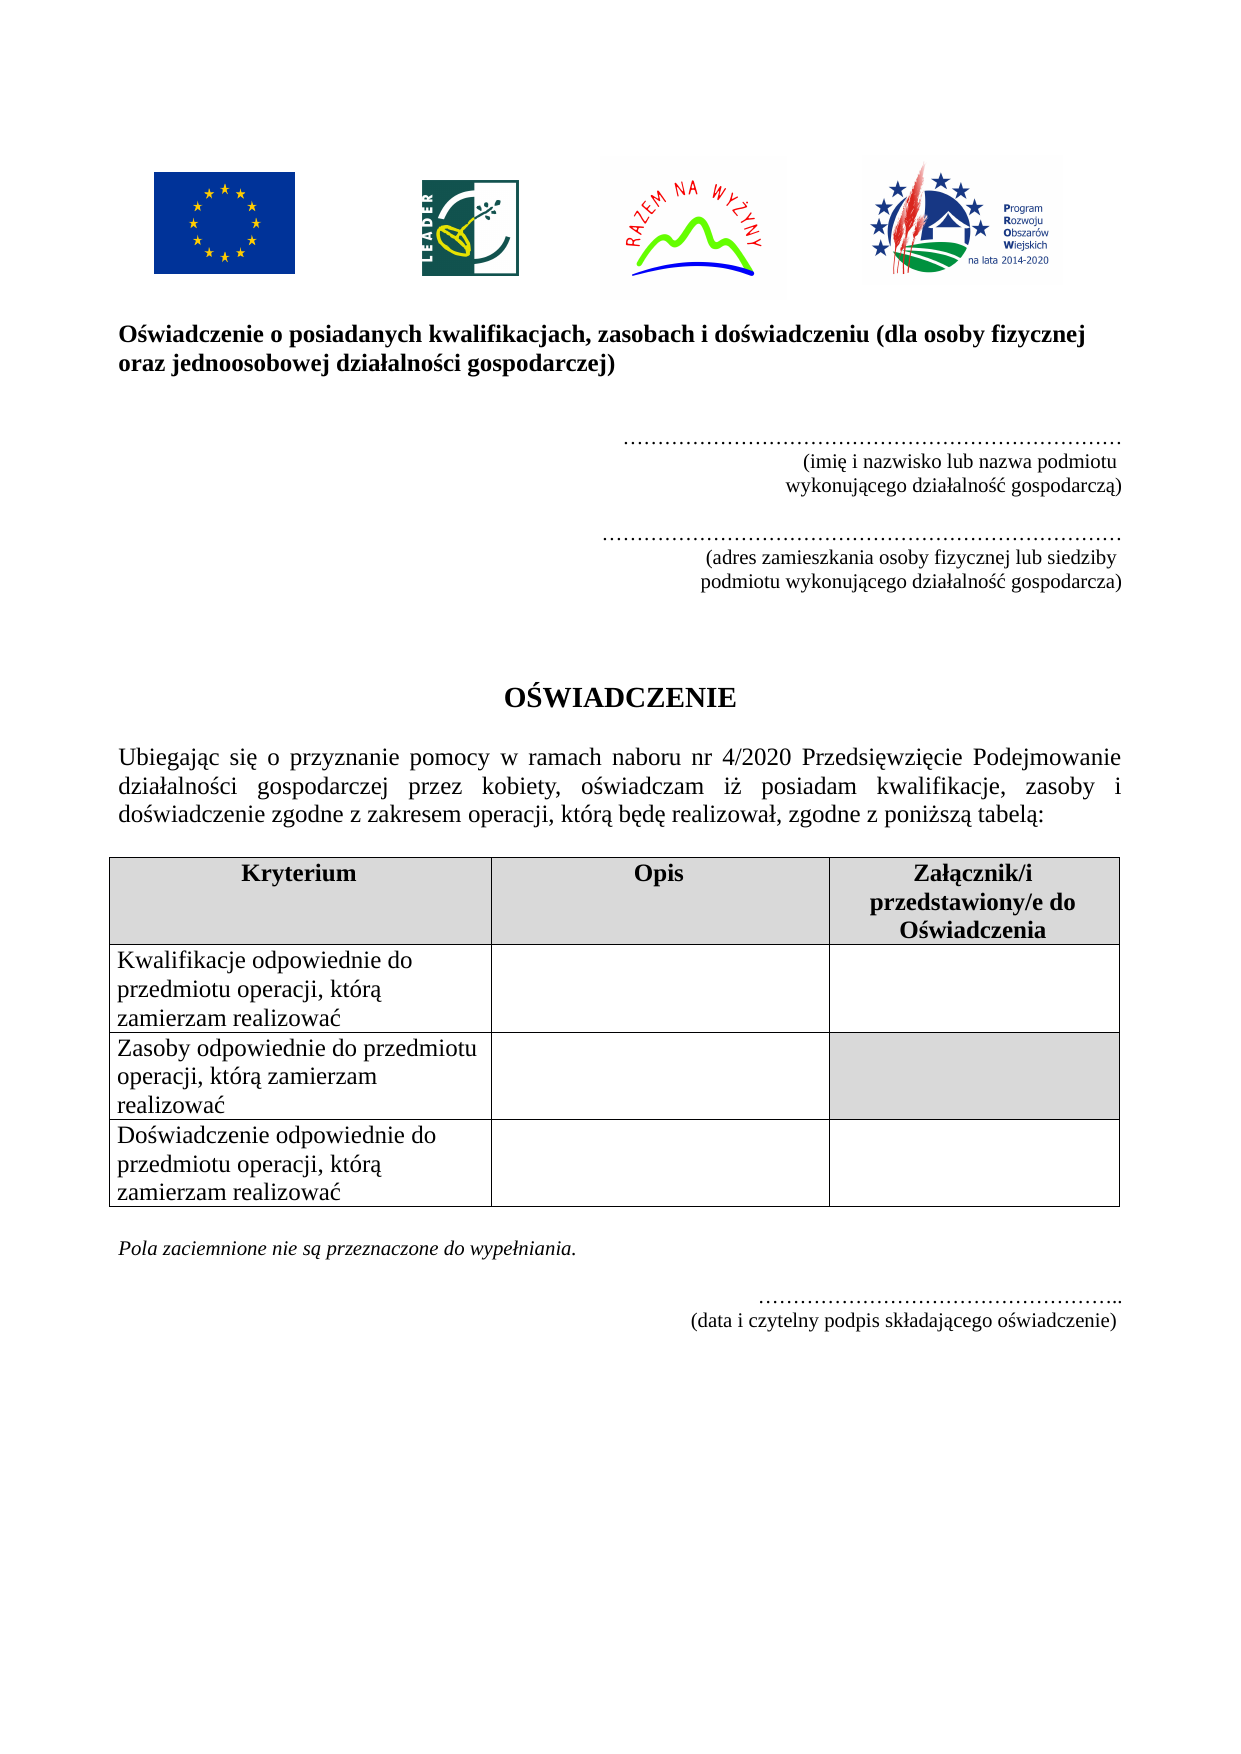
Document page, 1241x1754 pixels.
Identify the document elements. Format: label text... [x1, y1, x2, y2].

text (adres zamieszkania osoby fizycznej lub siedziby [118, 545, 1122, 569]
table_cell [830, 945, 1119, 1032]
table_cell Kwalifikacje odpowiednie do przedmiotu operacji, którą zamierzam realizować [110, 945, 491, 1032]
table_cell [830, 1120, 1119, 1206]
text OŚWIADCZENIE [118, 680, 1122, 713]
table_cell Zasoby odpowiednie do przedmiotu operacji, którą zamierzam realizować [110, 1033, 491, 1119]
text Ubiegając się o przyznanie pomocy w ramach naboru nr 4/2020 Przedsięwzięcie Podejmowanie działalności gospodarczej przez kobiety, oświadczam iż posiadam kwalifikacje, zasoby i doświadczenie zgodne z zakresem operacji, którą będę realizował, zgodne z poniższą tabelą: [118, 742, 1122, 828]
text ………………………………………………………………… [118, 521, 1122, 545]
text Oświadczenie o posiadanych kwalifikacjach, zasobach i doświadczeniu (dla osoby fizycznej oraz jednoosobowej działalności gospodarczej) [118, 319, 1122, 377]
table_cell [492, 1033, 829, 1119]
text (data i czytelny podpis składającego oświadczenie) [118, 1308, 1122, 1332]
table_header Kryterium [110, 858, 491, 944]
table_cell [492, 945, 829, 1032]
table_header Załącznik/i przedstawiony/e do Oświadczenia [830, 858, 1119, 944]
text podmiotu wykonującego działalność gospodarcza) [118, 569, 1122, 593]
table_cell Doświadczenie odpowiednie do przedmiotu operacji, którą zamierzam realizować [110, 1120, 491, 1206]
table_header Opis [492, 858, 829, 944]
text …………………………………………….. [118, 1284, 1122, 1308]
text wykonującego działalność gospodarczą) [118, 473, 1122, 497]
text (imię i nazwisko lub nazwa podmiotu [118, 449, 1122, 473]
table_cell [830, 1033, 1119, 1119]
text Pola zaciemnione nie są przeznaczone do wypełniania. [118, 1236, 1122, 1260]
text ……………………………………………………………… [118, 425, 1122, 449]
table_cell [492, 1120, 829, 1206]
